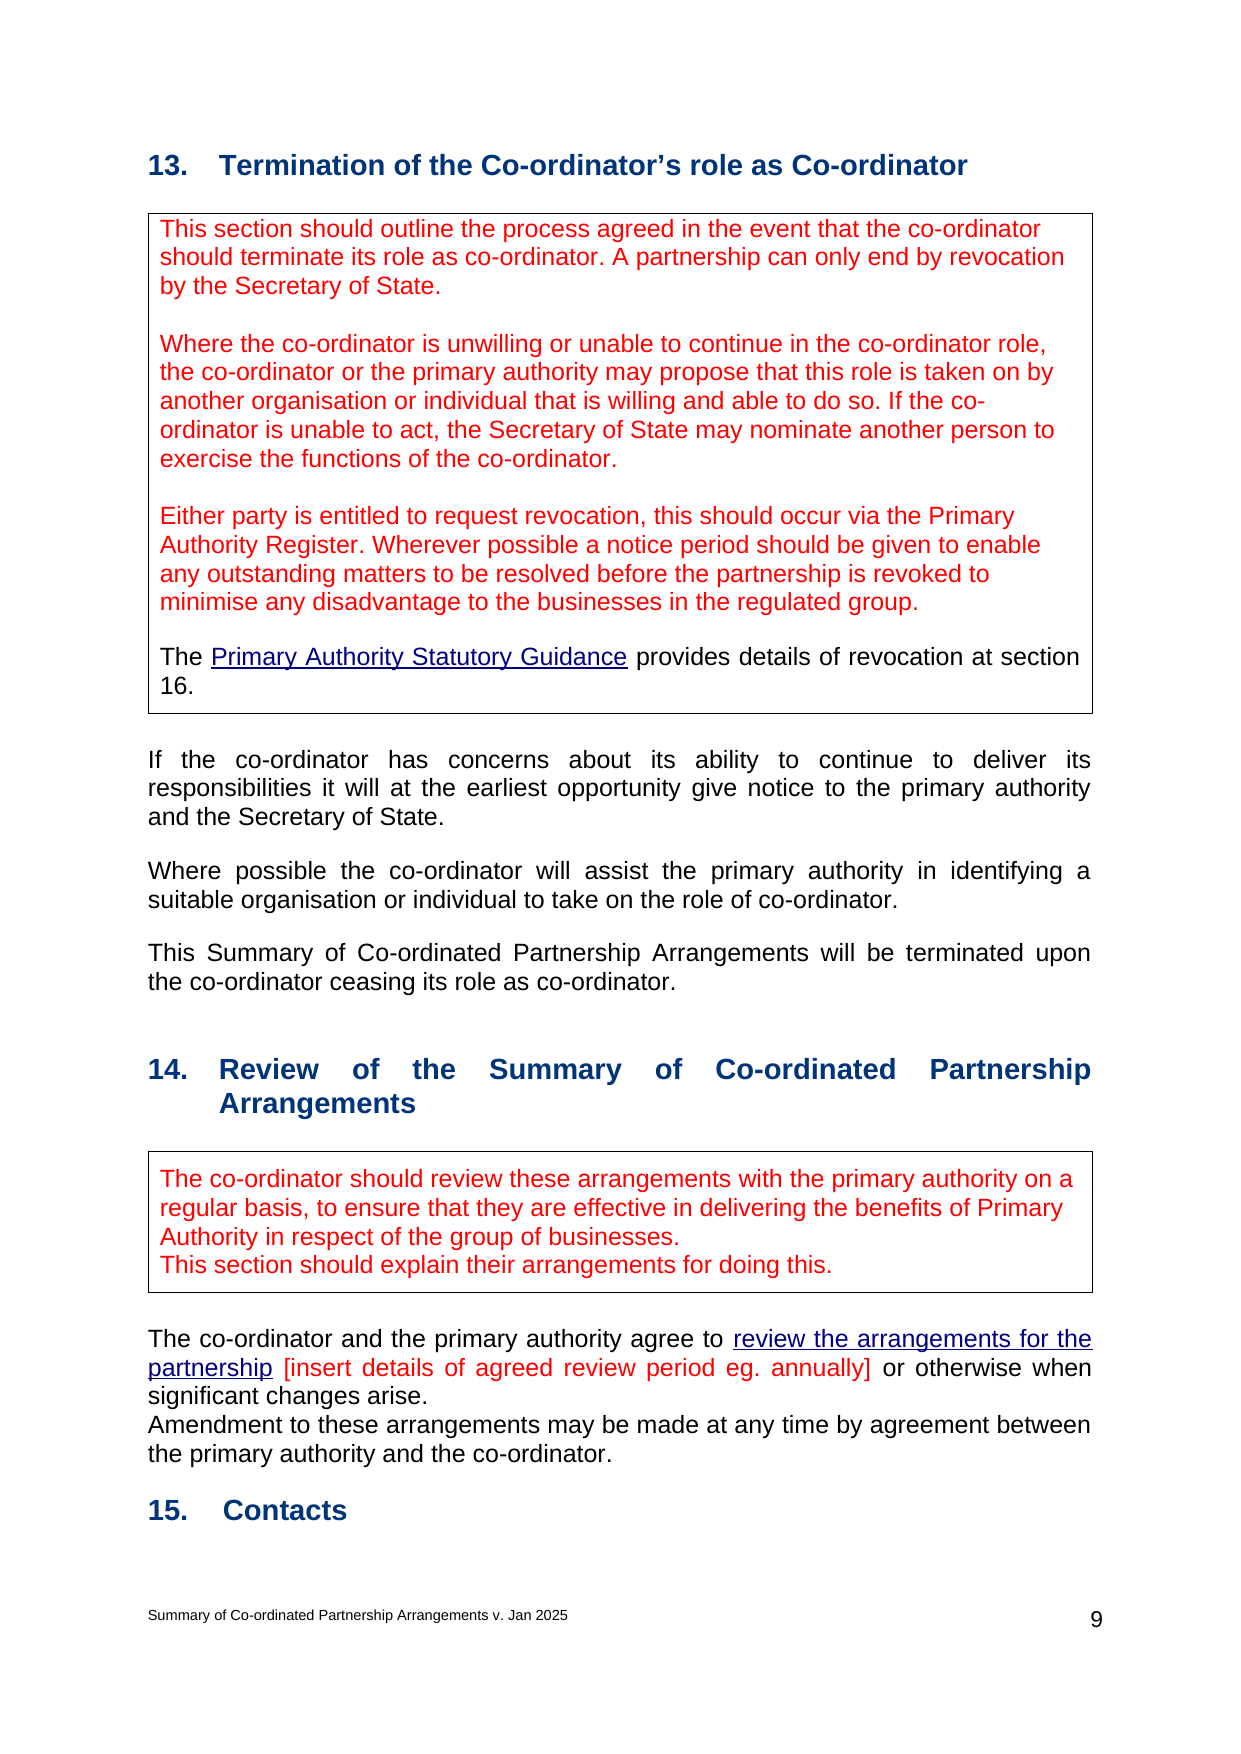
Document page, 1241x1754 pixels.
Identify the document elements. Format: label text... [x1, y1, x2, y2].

subtitle Termination of the Co-ordinator’s role as Co-ordinator [148, 148, 1092, 181]
text This Summary of Co-ordinated Partnership Arrangements will be terminated upon the co-ordinator ceasing its role as co-ordinator. [148, 938, 1092, 996]
text The co-ordinator and the primary authority agree to review the arrangements for the partnership [insert details of agreed review period eg. annually] or otherwise when significant changes arise. [148, 1324, 1092, 1410]
text Where possible the co-ordinator will assist the primary authority in identifying a suitable organisation or individual to take on the role of co-ordinator. [148, 856, 1092, 913]
text If the co-ordinator has concerns about its ability to continue to deliver its responsibilities it will at the earliest opportunity give notice to the primary authority and the Secretary of State. [148, 745, 1092, 831]
text Amendment to these arrangements may be made at any time by agreement between the primary authority and the co-ordinator. [148, 1410, 1092, 1468]
text 15. Contacts [148, 1493, 1092, 1526]
table_header The co-ordinator should review these arrangements with the primary authority on a regular basis, to ensure that they are effective in delivering the benefits of Primary Authority in respect of the group of businesses. This section should explain their arrangements for doing this. [149, 1152, 1092, 1292]
table_header This section should outline the process agreed in the event that the co-ordinator should terminate its role as co-ordinator. A partnership can only end by revocation by the Secretary of State. Where the co-ordinator is unwilling or unable to continue in the co-ordinator role, the co-ordinator or the primary authority may propose that this role is taken on by another organisation or individual that is willing and able to do so. If the co-ordinator is unable to act, the Secretary of State may nominate another person to exercise the functions of the co-ordinator. Either party is entitled to request revocation, this should occur via the Primary Authority Register. Wherever possible a notice period should be given to enable any outstanding matters to be resolved before the partnership is revoked to minimise any disadvantage to the businesses in the regulated group. The Primary Authority Statutory Guidance provides details of revocation at section 16. [149, 214, 1092, 712]
subtitle Review of the Summary of Co-ordinated Partnership Arrangements [148, 1052, 1092, 1119]
